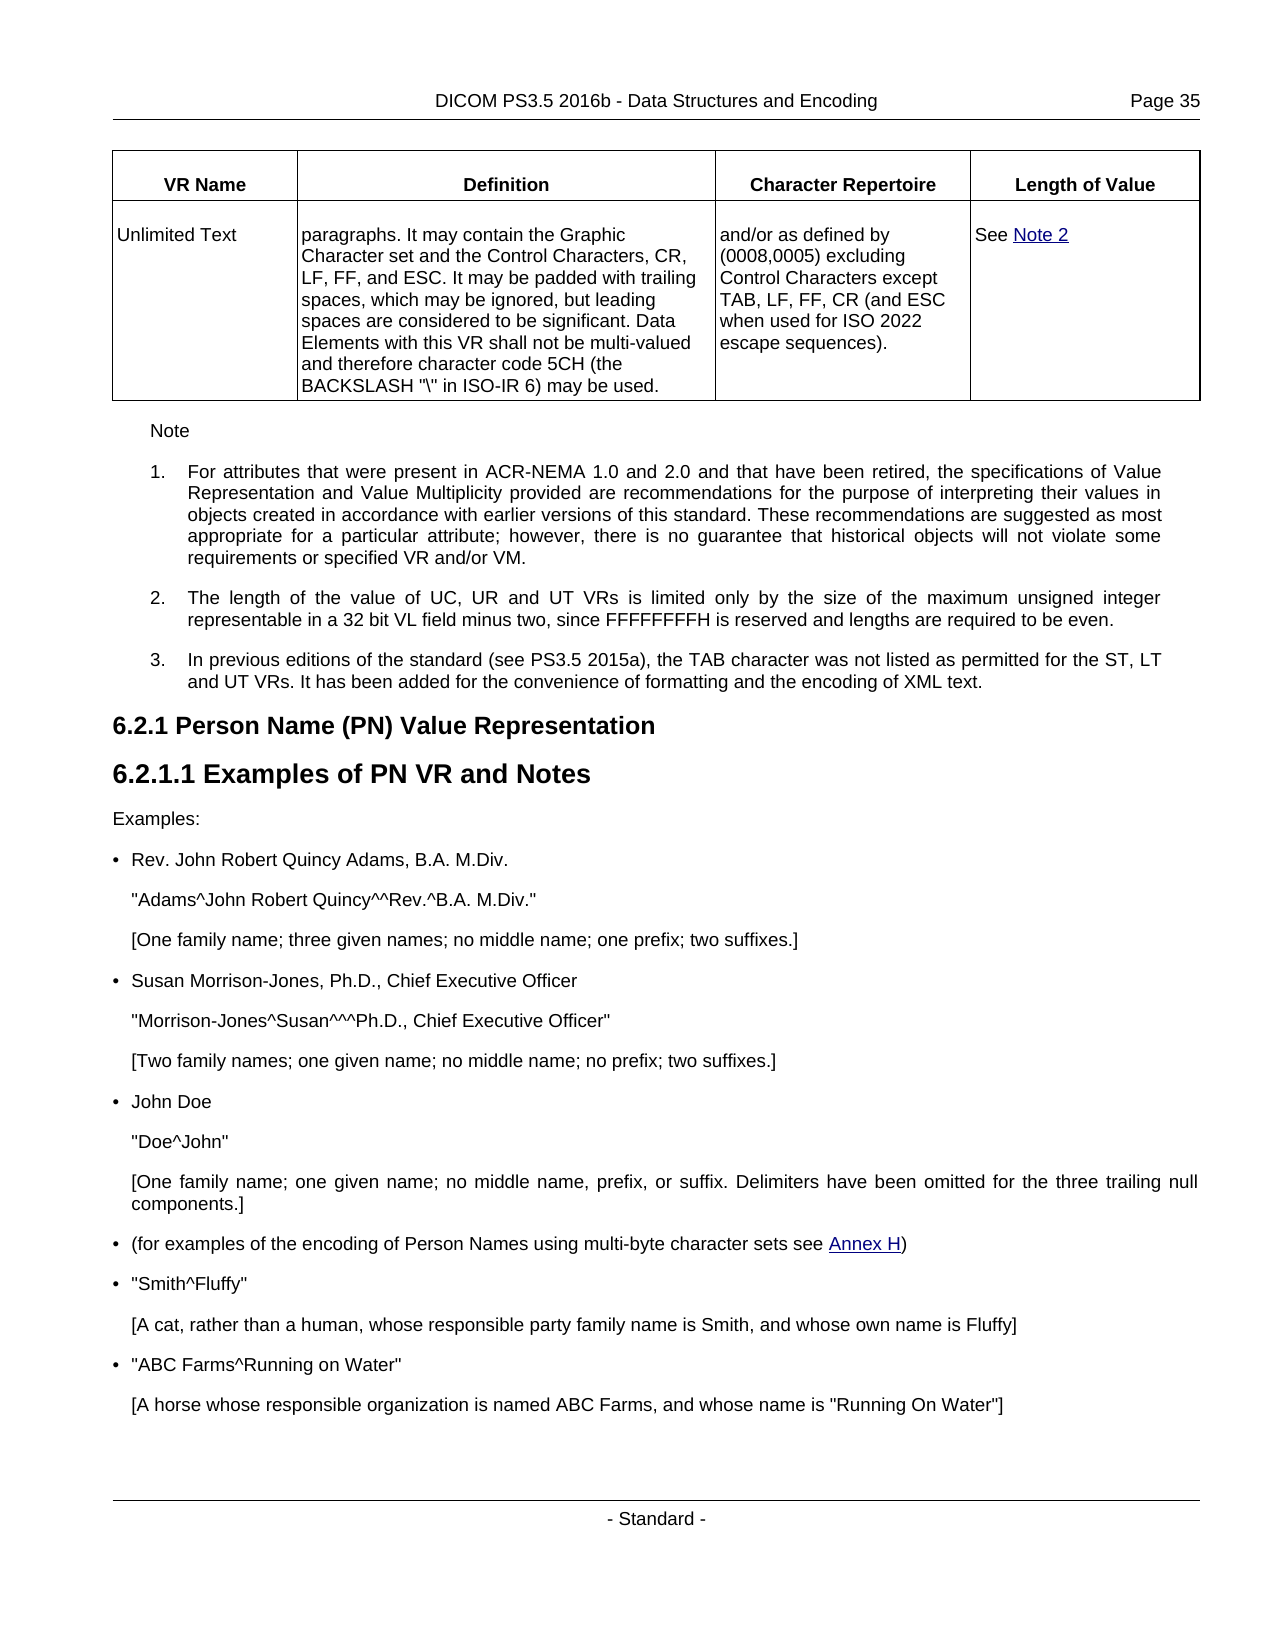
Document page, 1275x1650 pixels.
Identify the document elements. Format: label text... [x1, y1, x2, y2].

table_header VR Name [113, 151, 297, 200]
list For attributes that were present in ACR-NEMA 1.0 and 2.0 and that have been retired, the specifications of Value Representation and Value Multiplicity provided are recommendations for the purpose of interpreting their values in objects created in accordance with earlier versions of this standard. These recommendations are suggested as most appropriate for a particular attribute; however, there is no guarantee that historical objects will not violate some requirements or specified VR and/or VM. [150, 460, 1162, 568]
list "ABC Farms^Running on Water" [112, 1354, 1200, 1375]
list (for examples of the encoding of Person Names using multi-byte character sets see Annex H) [112, 1233, 1200, 1254]
list "Adams^John Robert Quincy^^Rev.^B.A. M.Div." [112, 889, 1200, 910]
list In previous editions of the standard (see PS3.5 2015a), the TAB character was not listed as permitted for the ST, LT and UT VRs. It has been added for the convenience of formatting and the encoding of XML text. [150, 649, 1162, 692]
table_header Character Repertoire [716, 151, 970, 200]
text 6.2.1.1 Examples of PN VR and Notes [112, 758, 1200, 789]
list John Doe [112, 1090, 1200, 1112]
list [One family name; three given names; no middle name; one prefix; two suffixes.] [112, 929, 1200, 951]
table_cell Unlimited Text [113, 201, 297, 400]
table_cell and/or as defined by (0008,0005) excluding Control Characters except TAB, LF, FF, CR (and ESC when used for ISO 2022 escape sequences). [716, 201, 970, 400]
list "Smith^Fluffy" [112, 1273, 1200, 1295]
table_cell See Note 2 [971, 201, 1199, 400]
text 6.2.1 Person Name (PN) Value Representation [112, 711, 1200, 739]
list [One family name; one given name; no middle name, prefix, or suffix. Delimiters have been omitted for the three trailing null components.] [112, 1171, 1200, 1214]
list [A horse whose responsible organization is named ABC Farms, and whose name is "Running On Water"] [112, 1394, 1200, 1416]
list The length of the value of UC, UR and UT VRs is limited only by the size of the maximum unsigned integer representable in a 32 bit VL field minus two, since FFFFFFFFH is reserved and lengths are required to be even. [150, 587, 1162, 630]
text Note [150, 420, 1162, 442]
table_header Definition [298, 151, 715, 200]
list Rev. John Robert Quincy Adams, B.A. M.Div. [112, 848, 1200, 870]
list [A cat, rather than a human, whose responsible party family name is Smith, and whose own name is Fluffy] [112, 1313, 1200, 1335]
table_header Length of Value [971, 151, 1199, 200]
list "Morrison-Jones^Susan^^^Ph.D., Chief Executive Officer" [112, 1010, 1200, 1031]
table_cell paragraphs. It may contain the Graphic Character set and the Control Characters, CR, LF, FF, and ESC. It may be padded with trailing spaces, which may be ignored, but leading spaces are considered to be significant. Data Elements with this VR shall not be multi-valued and therefore character code 5CH (the BACKSLASH "\" in ISO-IR 6) may be used. [298, 201, 715, 400]
list Susan Morrison-Jones, Ph.D., Chief Executive Officer [112, 969, 1200, 991]
text Examples: [112, 808, 1200, 830]
list [Two family names; one given name; no middle name; no prefix; two suffixes.] [112, 1050, 1200, 1072]
list "Doe^John" [112, 1131, 1200, 1152]
